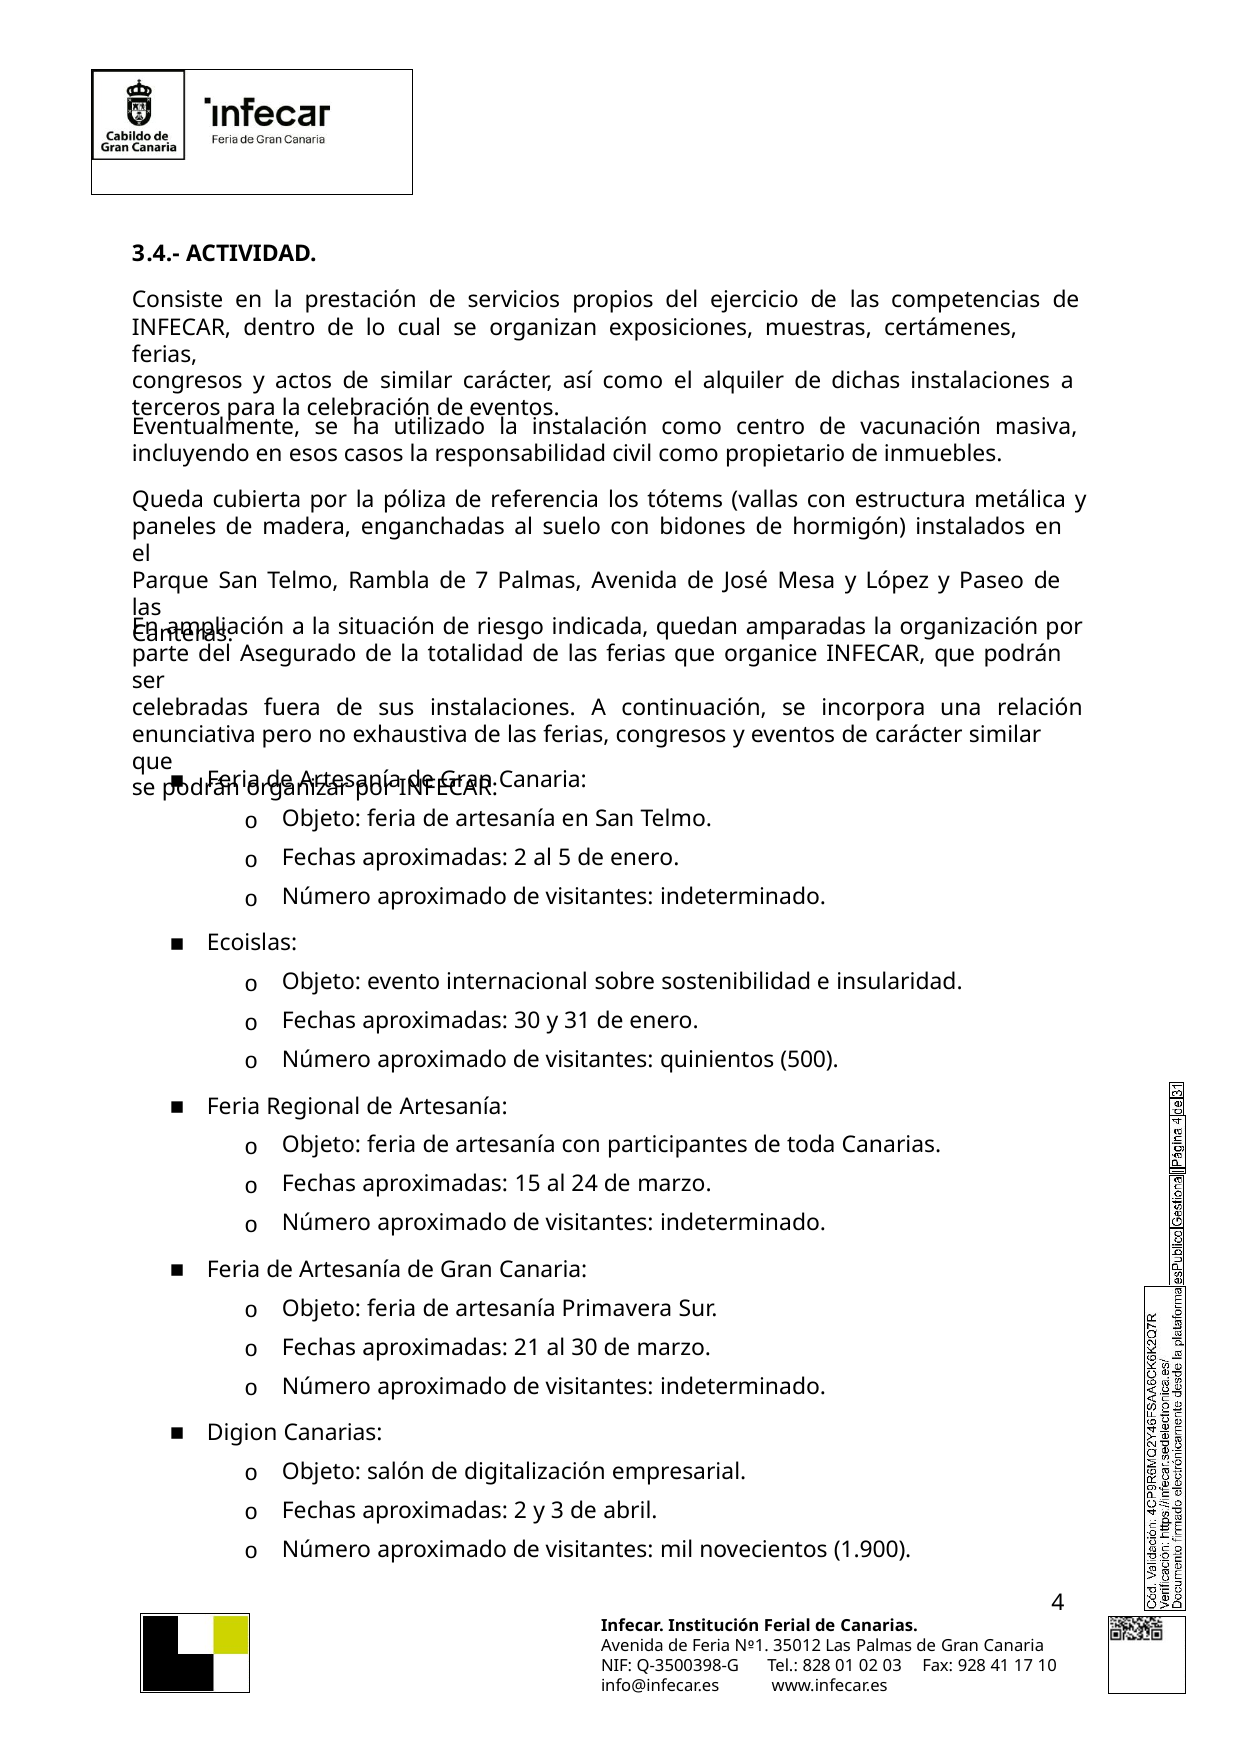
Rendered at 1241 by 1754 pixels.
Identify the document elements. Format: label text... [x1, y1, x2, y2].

text Feria de Artesanía de Gran Canaria: [207, 763, 596, 793]
text terceros para la celebración de eventos. [132, 394, 1089, 411]
picture [92, 70, 412, 194]
text NIF: Q-3500398-G [601, 1654, 760, 1676]
picture [141, 1614, 249, 1692]
text se podrán organizar por INFECAR: [132, 774, 169, 801]
text Tel.: 828 01 02 03 Fax: 928 41 17 10 [767, 1654, 1059, 1676]
text 3 [132, 247, 140, 258]
text .4.- ACTIVIDAD. [146, 237, 327, 267]
text o [244, 885, 282, 911]
text o [244, 1172, 282, 1198]
text ▪ [169, 1256, 204, 1282]
text enunciativa pero no exhaustiva de las ferias, congresos y eventos de carácter similar que [132, 721, 1088, 774]
text ▪ [169, 930, 204, 955]
picture [1109, 1617, 1185, 1693]
text Fechas aproximadas: 15 al 24 de marzo. [282, 1168, 718, 1198]
text ▪ [169, 1419, 204, 1445]
text Parque San Telmo, Rambla de 7 Palmas, Avenida de José Mesa y López y Paseo de las [132, 566, 1089, 620]
text se podrán organizar por INFECAR: [165, 774, 357, 801]
text 4 [1051, 1586, 1089, 1616]
text Ecoislas: [207, 927, 324, 957]
text Feria de Artesanía de Gran Canaria: [207, 1253, 596, 1283]
text o [244, 1499, 283, 1525]
text Avenida de Feria Nº1. 35012 Las Palmas de Gran Canaria [601, 1636, 1044, 1656]
text Número aproximado de visitantes: quinientos (500). [282, 1044, 852, 1074]
text Feria Regional de Artesanía: [207, 1090, 521, 1120]
text Fechas aproximadas: 21 al 30 de marzo. [282, 1331, 832, 1361]
picture [1170, 1169, 1185, 1173]
text 3 [132, 237, 146, 267]
text Fechas aproximadas: 2 y 3 de abril. [282, 1494, 671, 1524]
text o [244, 1375, 283, 1401]
text o [244, 1538, 283, 1564]
text o [244, 1211, 282, 1237]
text parte del Asegurado de la totalidad de las ferias que organice INFECAR, que podrán ser [132, 640, 1088, 694]
picture [1170, 1099, 1183, 1115]
text congresos y actos de similar carácter, así como el alquiler de dichas instalaciones a [132, 367, 1089, 394]
picture [1170, 1083, 1183, 1097]
text Objeto: feria de artesanía con participantes de toda Canarias. [282, 1129, 944, 1159]
text Digion Canarias: [207, 1416, 403, 1446]
text o [244, 970, 282, 996]
picture [1170, 1176, 1183, 1227]
text En ampliación a la situación de riesgo indicada, quedan amparadas la organización por [132, 610, 1088, 640]
text se podrán organizar por INFECAR: [359, 774, 1088, 801]
text Objeto: salón de digitalización empresarial. [282, 1455, 758, 1485]
text Fechas aproximadas: 30 y 31 de enero. [282, 1005, 703, 1035]
text Número aproximado de visitantes: indeterminado. [282, 1207, 832, 1237]
text o [244, 1133, 282, 1159]
text celebradas fuera de sus instalaciones. A continuación, se incorpora una relación [132, 694, 1088, 721]
text o [244, 1297, 283, 1323]
text Objeto: feria de artesanía en San Telmo. [282, 803, 718, 833]
text paneles de madera, enganchadas al suelo con bidones de hormigón) instalados en el [132, 513, 1089, 566]
text ▪ [169, 767, 204, 792]
text Consiste en la prestación de servicios propios del ejercicio de las competencias de [132, 283, 1089, 313]
text Número aproximado de visitantes: mil novecientos (1.900). [282, 1533, 917, 1563]
text o [244, 1048, 282, 1074]
text o [244, 846, 282, 872]
text o [244, 1009, 282, 1035]
text incluyendo en esos casos la responsabilidad civil como propietario de inmuebles. [132, 441, 1089, 467]
text Objeto: feria de artesanía Primavera Sur. [282, 1292, 832, 1322]
text Objeto: evento internacional sobre sostenibilidad e insularidad. [282, 966, 969, 996]
picture [1145, 1287, 1185, 1610]
text Número aproximado de visitantes: indeterminado. [282, 1370, 832, 1400]
text ▪ [169, 1093, 204, 1119]
text www.infecar.es [771, 1676, 1059, 1695]
text o [244, 1460, 283, 1486]
text Fechas aproximadas: 2 al 5 de enero. [282, 842, 718, 872]
text Número aproximado de visitantes: indeterminado. [282, 881, 832, 911]
text Eventualmente, se ha utilizado la instalación como centro de vacunación masiva, [132, 411, 1089, 441]
text info@infecar.es [601, 1676, 760, 1695]
picture [1144, 1229, 1186, 1286]
text Queda cubierta por la póliza de referencia los tótems (vallas con estructura metálica y [132, 483, 1089, 513]
text INFECAR, dentro de lo cual se organizan exposiciones, muestras, certámenes, ferias, [132, 313, 1089, 367]
text o [244, 1336, 283, 1362]
text Infecar. Institución Ferial de Canarias. [601, 1614, 1044, 1636]
text o [244, 807, 282, 833]
picture [1170, 1116, 1185, 1167]
